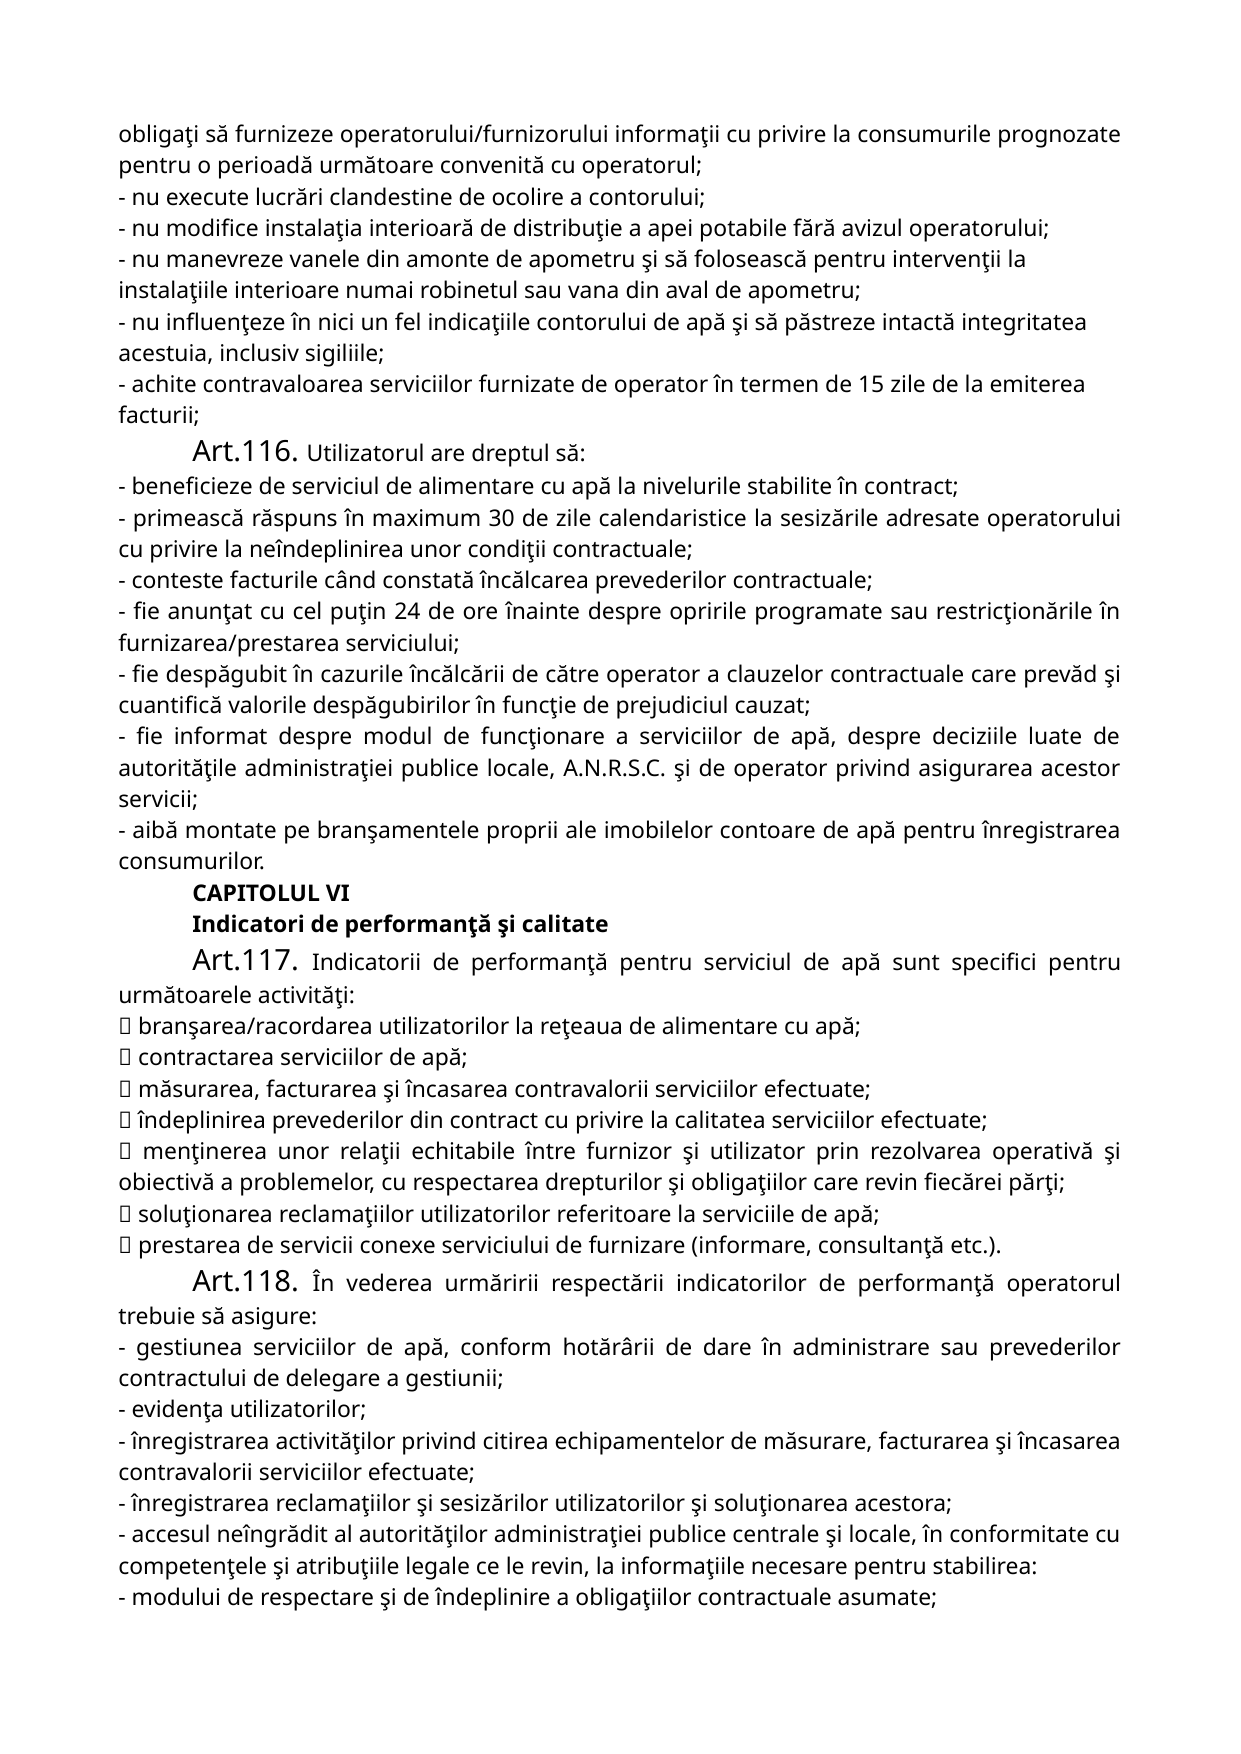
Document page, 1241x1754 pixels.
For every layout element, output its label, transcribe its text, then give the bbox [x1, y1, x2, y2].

text 􀂃 branşarea/racordarea utilizatorilor la reţeaua de alimentare cu apă; [118, 1010, 1122, 1041]
text - fie informat despre modul de funcţionare a serviciilor de apă, despre deciziile luate de autorităţile administraţiei publice locale, A.N.R.S.C. şi de operator privind asigurarea acestor servicii; [118, 720, 1122, 814]
text 􀂃 contractarea serviciilor de apă; [118, 1041, 1122, 1072]
text - înregistrarea activităţilor privind citirea echipamentelor de măsurare, facturarea şi încasarea contravalorii serviciilor efectuate; [118, 1425, 1122, 1487]
text - gestiunea serviciilor de apă, conform hotărârii de dare în administrare sau prevederilor contractului de delegare a gestiunii; [118, 1331, 1122, 1393]
text Art.116. Utilizatorul are dreptul să: [118, 431, 1122, 470]
text - fie anunţat cu cel puţin 24 de ore înainte despre opririle programate sau restricţionările în furnizarea/prestarea serviciului; [118, 595, 1122, 658]
text 􀂃 îndeplinirea prevederilor din contract cu privire la calitatea serviciilor efectuate; [118, 1104, 1122, 1135]
text 􀂃 măsurarea, facturarea şi încasarea contravalorii serviciilor efectuate; [118, 1072, 1122, 1104]
text 􀂃 prestarea de servicii conexe serviciului de furnizare (informare, consultanţă etc.). [118, 1229, 1122, 1260]
text - beneficieze de serviciul de alimentare cu apă la nivelurile stabilite în contract; [118, 470, 1122, 502]
text - aibă montate pe branşamentele proprii ale imobilelor contoare de apă pentru înregistrarea consumurilor. [118, 814, 1122, 877]
text - primească răspuns în maximum 30 de zile calendaristice la sesizările adresate operatorului cu privire la neîndeplinirea unor condiţii contractuale; [118, 502, 1122, 564]
text - înregistrarea reclamaţiilor şi sesizărilor utilizatorilor şi soluţionarea acestora; [118, 1487, 1122, 1518]
text Indicatori de performanţă şi calitate [118, 908, 1122, 939]
text - nu influenţeze în nici un fel indicaţiile contorului de apă şi să păstreze intactă integritatea acestuia, inclusiv sigiliile; [118, 306, 1122, 368]
text - nu execute lucrări clandestine de ocolire a contorului; [118, 181, 1122, 212]
text Art.118. În vederea urmăririi respectării indicatorilor de performanţă operatorul trebuie să asigure: [118, 1260, 1122, 1331]
text - nu modifice instalaţia interioară de distribuţie a apei potabile fără avizul operatorului; [118, 212, 1122, 243]
text CAPITOLUL VI [118, 877, 1122, 908]
text 􀂃 menţinerea unor relaţii echitabile între furnizor şi utilizator prin rezolvarea operativă şi obiectivă a problemelor, cu respectarea drepturilor şi obligaţiilor care revin fiecărei părţi; [118, 1135, 1122, 1197]
text obligaţi să furnizeze operatorului/furnizorului informaţii cu privire la consumurile prognozate pentru o perioadă următoare convenită cu operatorul; [118, 118, 1122, 181]
text - nu manevreze vanele din amonte de apometru şi să folosească pentru intervenţii la instalaţiile interioare numai robinetul sau vana din aval de apometru; [118, 243, 1122, 306]
text - evidenţa utilizatorilor; [118, 1393, 1122, 1425]
text - achite contravaloarea serviciilor furnizate de operator în termen de 15 zile de la emiterea facturii; [118, 368, 1122, 431]
text - accesul neîngrădit al autorităţilor administraţiei publice centrale şi locale, în conformitate cu competenţele şi atribuţiile legale ce le revin, la informaţiile necesare pentru stabilirea: [118, 1518, 1122, 1581]
text - fie despăgubit în cazurile încălcării de către operator a clauzelor contractuale care prevăd şi cuantifică valorile despăgubirilor în funcţie de prejudiciul cauzat; [118, 658, 1122, 720]
text Art.117. Indicatorii de performanţă pentru serviciul de apă sunt specifici pentru următoarele activităţi: [118, 939, 1122, 1010]
text 􀂃 soluţionarea reclamaţiilor utilizatorilor referitoare la serviciile de apă; [118, 1197, 1122, 1229]
text - conteste facturile când constată încălcarea prevederilor contractuale; [118, 564, 1122, 595]
text - modului de respectare şi de îndeplinire a obligaţiilor contractuale asumate; [118, 1581, 1122, 1612]
